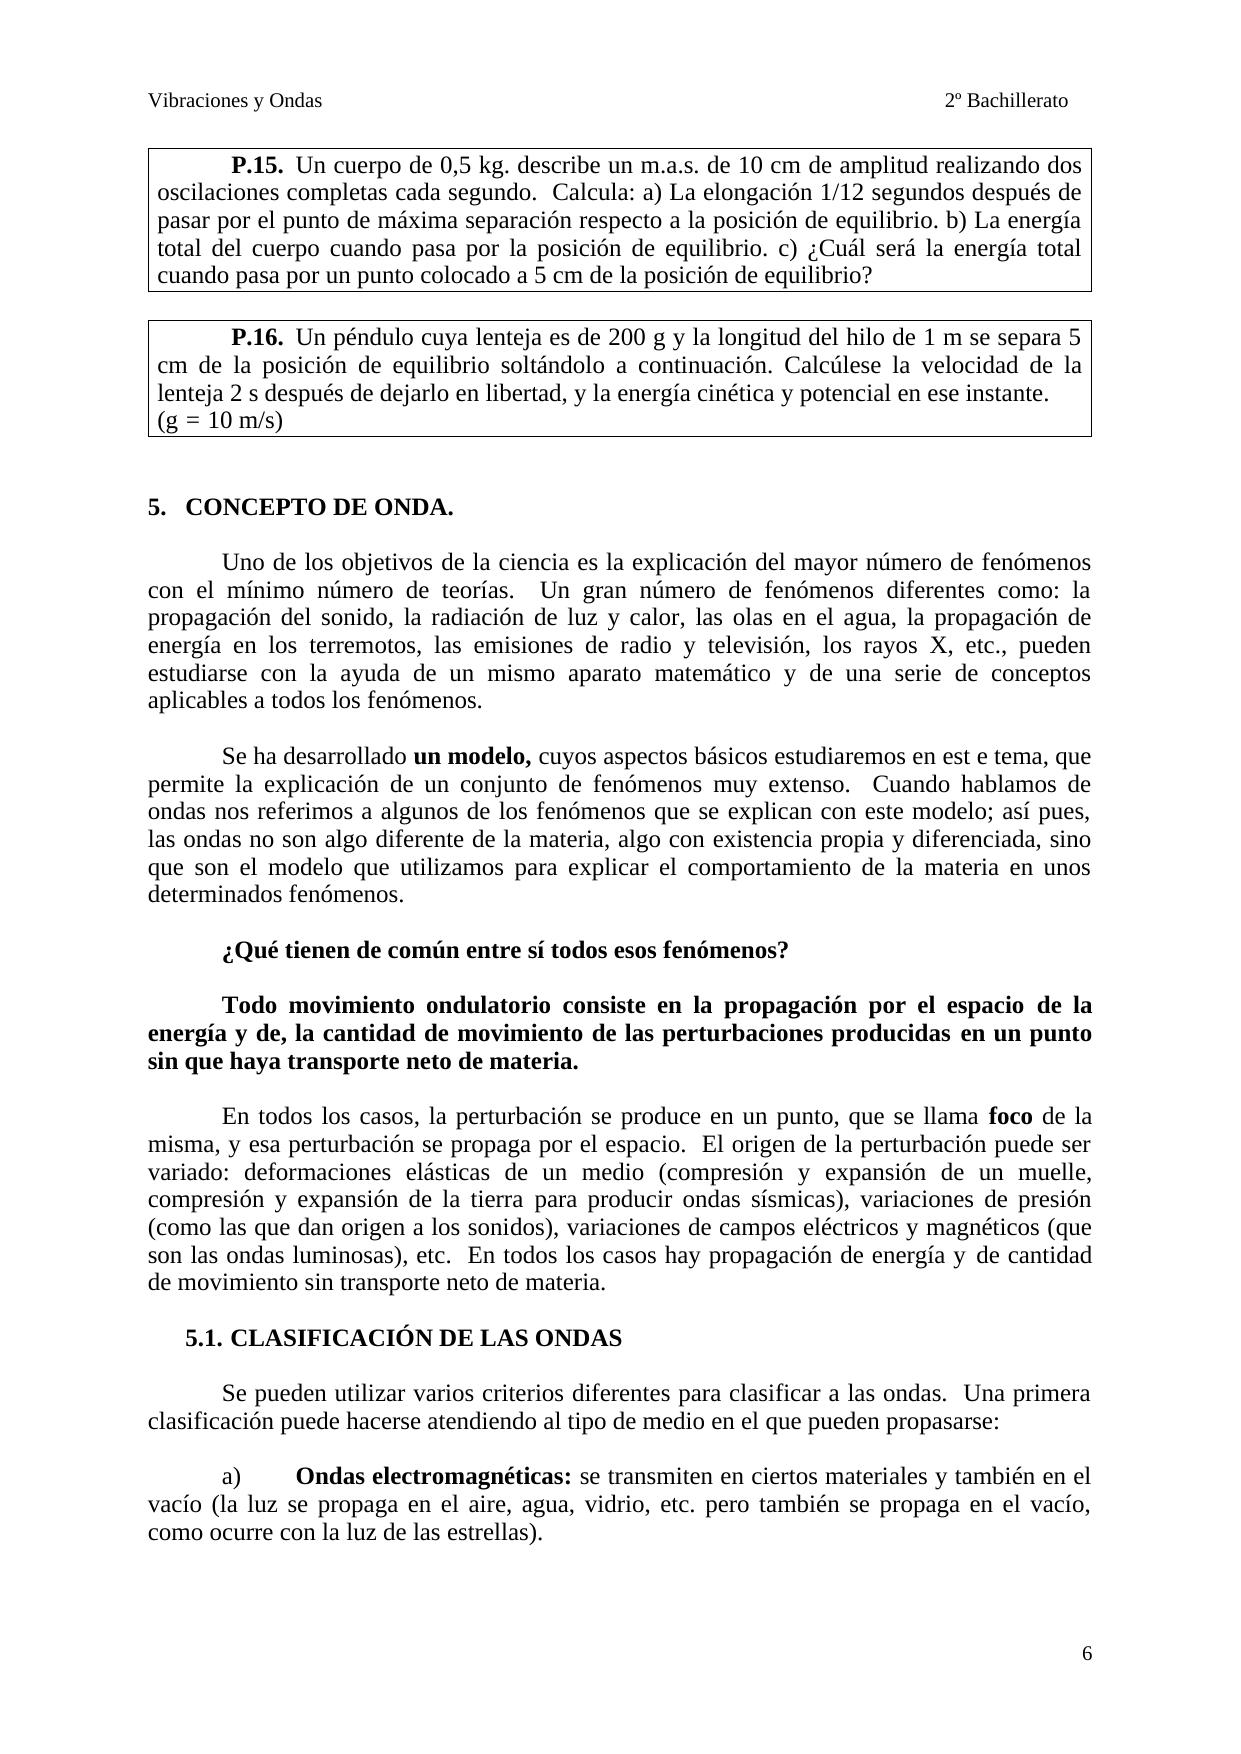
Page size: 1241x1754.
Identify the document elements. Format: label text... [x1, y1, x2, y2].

text Se ha desarrollado un modelo, cuyos aspectos básicos estudiaremos en est e tema, que per­mite la explicación de un conjunto de fenómenos muy extenso. Cuando hablamos de ondas nos referimos a algunos de los fenómenos que se explican con este modelo; así pues, las ondas no son algo diferente de la materia, algo con existencia propia y diferenciada, sino que son el modelo que utilizamos para explicar el comportamiento de la materia en unos determinados fenómenos. [148, 742, 1092, 908]
text ¿Qué tienen de común entre sí todos esos fenómenos? [148, 936, 1092, 964]
text P.15. Un cuerpo de 0,5 kg. describe un m.a.s. de 10 cm de amplitud realizando dos oscila­ciones completas cada segundo. Calcula: a) La elongación 1/12 segundos después de pasar por el punto de máxima separación respecto a la posición de equilibrio. b) La energía total del cuerpo cuando pasa por la posición de equilibrio. c) ¿Cuál será la energía total cuando pasa por un punto colocado a 5 cm de la posición de equilibrio? [149, 149, 1091, 291]
list CONCEPTO DE ONDA. [148, 493, 1092, 520]
text P.16. Un péndulo cuya lenteja es de 200 g y la longitud del hilo de 1 m se separa 5 cm de la posición de equilibrio soltándolo a continuación. Calcúlese la velocidad de la lenteja 2 s después de dejarlo en libertad, y la energía cinética y potencial en ese instante. [149, 321, 1091, 403]
text (g = 10 m/s) [149, 403, 1091, 436]
text Se pueden utilizar varios criterios diferentes para clasificar a las ondas. Una primera clasifi­cación puede hacerse atendiendo al tipo de medio en el que pueden propasarse: [148, 1379, 1092, 1435]
text En todos los casos, la perturbación se produce en un punto, que se llama foco de la misma, y esa perturbación se propaga por el espacio. El origen de la perturbación puede ser variado: defor­maciones elásticas de un medio (compresión y expansión de un muelle, compresión y expansión de la tierra para producir ondas sísmicas), variaciones de presión (como las que dan origen a los soni­dos), variaciones de campos eléctricos y magnéticos (que son las ondas luminosas), etc. En todos los casos hay propagación de energía y de cantidad de movimiento sin transporte neto de materia. [148, 1102, 1092, 1296]
list CLASIFICACIÓN DE LAS ONDAS [185, 1324, 1092, 1352]
text Todo movimiento ondulatorio consiste en la propagación por el espacio de la energía y de, la cantidad de movimiento de las perturbaciones producidas en un punto sin que haya transporte neto de materia. [148, 991, 1092, 1074]
text a) Ondas electromagnéticas: se transmiten en ciertos materiales y también en el vacío (la luz se propaga en el aire, agua, vidrio, etc. pero también se propaga en el vacío, como ocurre con la luz de las estrellas). [148, 1462, 1092, 1546]
text Uno de los objetivos de la ciencia es la explicación del mayor número de fenómenos con el mínimo número de teorías. Un gran número de fenómenos diferentes como: la propagación del sonido, la radiación de luz y calor, las olas en el agua, la propagación de energía en los terremotos, las emisiones de radio y televisión, los rayos X, etc., pueden estudiarse con la ayuda de un mismo aparato matemático y de una serie de conceptos aplicables a todos los fenómenos. [148, 548, 1092, 714]
